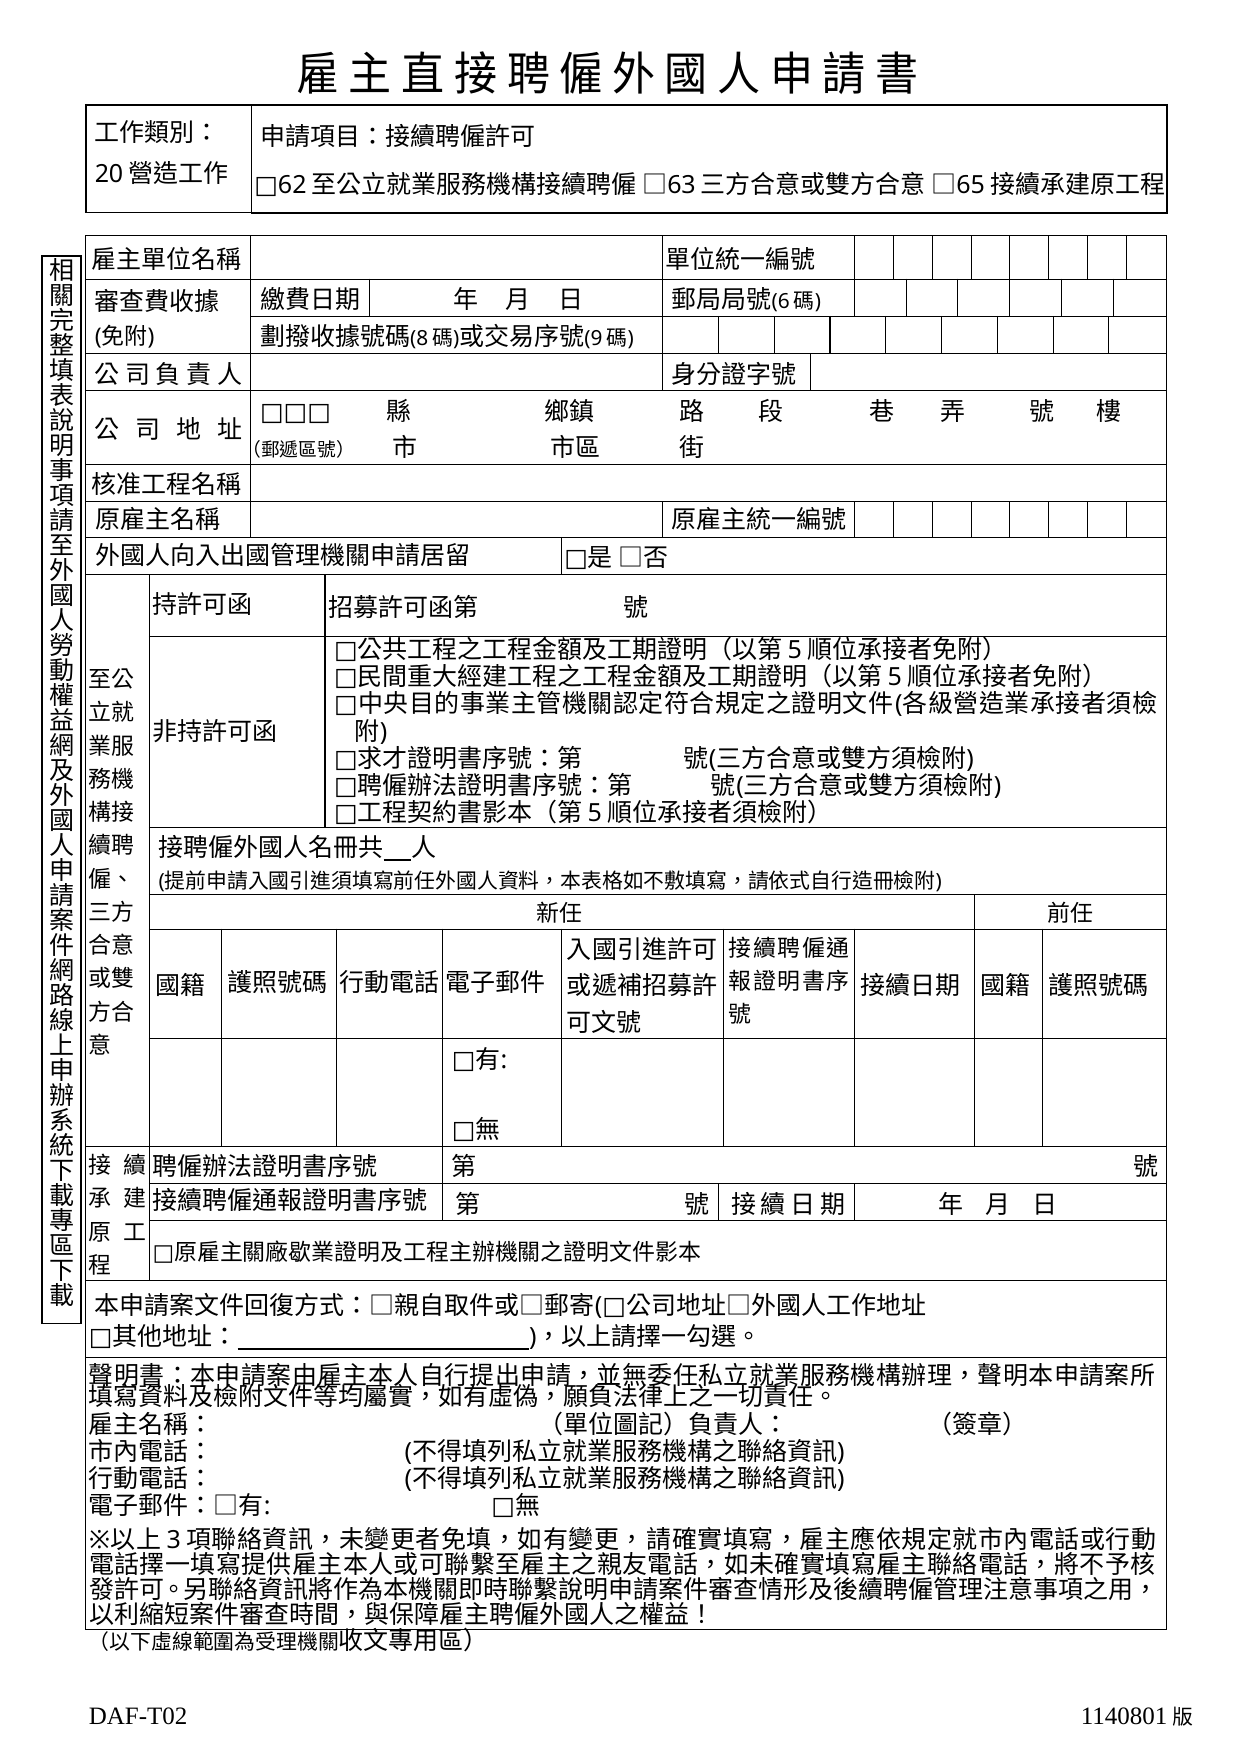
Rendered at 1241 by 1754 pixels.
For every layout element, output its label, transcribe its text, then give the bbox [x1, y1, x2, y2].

table_cell [562, 1039, 723, 1146]
table_cell [724, 1039, 854, 1146]
table_cell 公司地址 [86, 391, 250, 464]
table_cell □公共工程之工程金額及工期證明（以第5順位承接者免附） □民間重大經建工程之工程金額及工期證明（以第5順位承接者免附） □中央目的事業主管機關認定符合規定之證明文件(各級營造業承接者須檢附) □求才證明書序號：第 號(三方合意或雙方須檢附) □聘僱辦法證明書序號：第 號(三方合意或雙方須檢附) □工程契約書影本（第5順位承接者須檢附） [326, 637, 1166, 827]
table_cell [222, 1039, 336, 1146]
table_cell 繳費日期 [251, 280, 369, 316]
table_cell [251, 465, 1166, 501]
table_cell [894, 502, 932, 537]
text （以下虛線範圍為受理機關收文專用區） [89, 235, 1193, 1654]
table_cell [663, 317, 718, 353]
table_cell 原雇主名稱 [86, 502, 250, 537]
table_cell 原雇主統一編號 [663, 502, 854, 537]
table_header 單位統一編號 [663, 236, 854, 278]
table_header [1010, 236, 1048, 278]
table_header 工作類別： 20營造工作 [87, 106, 251, 212]
table_cell 接續承建原工程 [86, 1147, 149, 1280]
table_cell [150, 1039, 221, 1146]
text 雇 主 直 接 聘 僱 外 國 人 申 請 書 [89, 37, 1126, 104]
table_cell [1010, 502, 1048, 537]
table_cell 劃撥收據號碼(8碼)或交易序號(9碼) [251, 317, 662, 353]
table_cell 接續日期 [855, 930, 974, 1038]
table_cell 外國人向入出國管理機關申請居留 [86, 538, 561, 574]
table_cell [1127, 502, 1166, 537]
table_cell 審查費收據(免附) [86, 280, 250, 353]
table_cell 聘僱辦法證明書序號 [150, 1147, 442, 1183]
table_cell [1062, 280, 1113, 316]
table_header [1088, 236, 1126, 278]
table_cell 至公立就業服務機構接續聘僱、三方合意或雙方合意 [86, 575, 149, 1146]
table_header [894, 236, 932, 278]
table_header 雇主單位名稱 [86, 236, 250, 278]
table_cell [1114, 280, 1166, 316]
table_cell 國籍 [975, 930, 1042, 1038]
table_cell [933, 502, 971, 537]
table_cell [811, 354, 1166, 390]
table_cell 年 月 日 [855, 1184, 1166, 1220]
table_header [933, 236, 971, 278]
table_cell [251, 502, 662, 537]
table_cell 前任 [975, 895, 1166, 928]
table_cell [998, 317, 1053, 353]
table_cell □有: □無 [443, 1039, 561, 1146]
table_cell □是 □否 [562, 538, 1166, 574]
table_header [855, 236, 893, 278]
table_cell [831, 317, 885, 353]
table_cell 護照號碼 [1043, 930, 1166, 1038]
table_cell [855, 280, 906, 316]
table_cell 第號 [443, 1184, 718, 1220]
table_header [972, 236, 1009, 278]
table_cell [886, 317, 941, 353]
table_cell 非持許可函 [150, 637, 324, 827]
table_cell 本申請案文件回復方式：□親自取件或□郵寄(□公司地址□外國人工作地址 □其他地址： )，以上請擇一勾選。 [86, 1281, 1166, 1357]
table_cell 持許可函 [150, 575, 324, 636]
table_cell [1049, 502, 1087, 537]
table_cell [975, 1039, 1042, 1146]
table_cell [719, 317, 774, 353]
table_cell [1010, 280, 1061, 316]
table_cell 行動電話 [337, 930, 442, 1038]
table_cell [1043, 1039, 1166, 1146]
table_cell 接續聘僱通報證明書序號 [150, 1184, 442, 1220]
table_header [251, 236, 662, 278]
table_cell [855, 1039, 974, 1146]
table_cell [1109, 317, 1166, 353]
table_cell 國籍 [150, 930, 221, 1038]
table_cell [958, 280, 1009, 316]
table_cell [775, 317, 829, 353]
table_cell 新任 [150, 895, 974, 928]
table_cell 護照號碼 [222, 930, 336, 1038]
table_cell [337, 1039, 442, 1146]
table_cell 招募許可函第 號 [326, 575, 1166, 636]
table_cell □□□ 縣 鄉鎮 路 段 巷 弄 號 樓 （郵遞區號） 市 市區 街 [251, 391, 1166, 464]
table_cell 身分證字號 [663, 354, 810, 390]
table_cell 第號 [443, 1147, 1166, 1183]
table_cell [907, 280, 957, 316]
table_cell [942, 317, 997, 353]
table_cell [1054, 317, 1108, 353]
table_cell 年 月 日 [370, 280, 662, 316]
text 相關完整填表說明事項請至外國人勞動權益網及外國人申請案件網路線上申辦系統下載專區下載 [44, 257, 80, 1322]
table_cell [251, 354, 662, 390]
table_cell 入國引進許可或遞補招募許可文號 [562, 930, 723, 1038]
table_cell [1088, 502, 1126, 537]
table_cell 郵局局號(6碼) [663, 280, 854, 316]
table_header 申請項目：接續聘僱許可 □62至公立就業服務機構接續聘僱 □63三方合意或雙方合意 □65接續承建原工程 [252, 106, 1166, 212]
table_cell 核准工程名稱 [86, 465, 250, 501]
table_cell 接聘僱外國人名冊共 人 (提前申請入國引進須填寫前任外國人資料，本表格如不敷填寫，請依式自行造冊檢附) [150, 828, 1166, 894]
table_cell [855, 502, 893, 537]
table_cell 電子郵件 [443, 930, 561, 1038]
table_header [1049, 236, 1087, 278]
table_cell 聲明書：本申請案由雇主本人自行提出申請，並無委任私立就業服務機構辦理，聲明本申請案所填寫資料及檢附文件等均屬實，如有虛偽，願負法律上之一切責任。 雇主名稱： （單位圖記）負責人： （簽章） 市內電話： (不得填列私立就業服務機構之聯絡資訊) 行動電話： (不得填列私立就業服務機構之聯絡資訊) 電子郵件：□有: □無 ※以上3項聯絡資訊，未變更者免填，如有變更，請確實填寫，雇主應依規定就市內電話或行動電話擇一填寫提供雇主本人或可聯繫至雇主之親友電話，如未確實填寫雇主聯絡電話，將不予核發許可。另聯絡資訊將作為本機關即時聯繫說明申請案件審查情形及後續聘僱管理注意事項之用，以利縮短案件審查時間，與保障雇主聘僱外國人之權益！ [86, 1358, 1166, 1628]
table_cell 接續聘僱通報證明書序號 [724, 930, 854, 1038]
table_cell 接續日期 [719, 1184, 854, 1220]
table_cell 公司負責人 [86, 354, 250, 390]
table_cell [972, 502, 1009, 537]
table_cell □原雇主關廠歇業證明及工程主辦機關之證明文件影本 [150, 1221, 1166, 1280]
table_header [1127, 236, 1166, 278]
